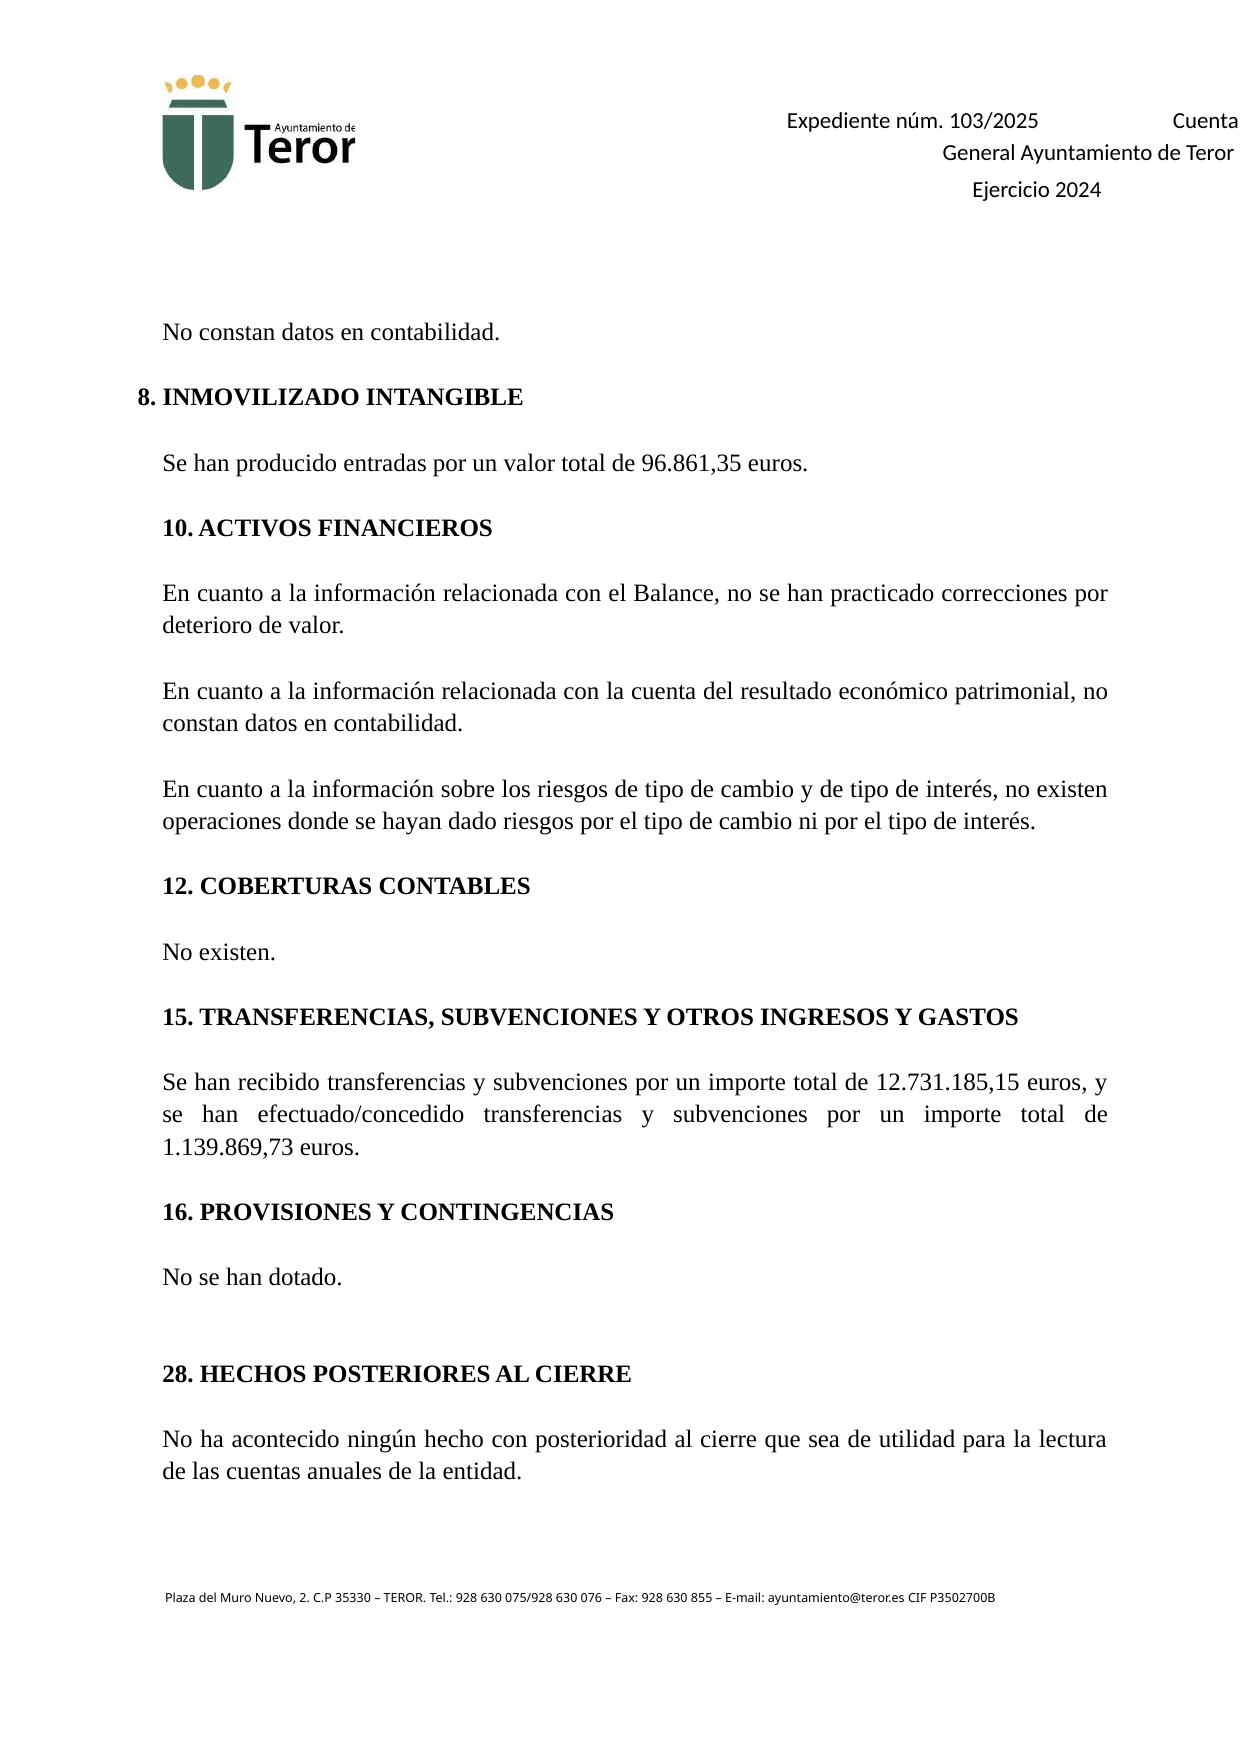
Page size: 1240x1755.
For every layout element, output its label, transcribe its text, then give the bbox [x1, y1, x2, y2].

text En cuanto a la información relacionada con la cuenta del resultado económico patrimonial, no constan datos en contabilidad. [162, 676, 1109, 737]
text En cuanto a la información sobre los riesgos de tipo de cambio y de tipo de interés, no existen operaciones donde se hayan dado riesgos por el tipo de cambio ni por el tipo de interés. [162, 774, 1109, 834]
subtitle 10. ACTIVOS FINANCIEROS [162, 513, 1179, 542]
subtitle 28. HECHOS POSTERIORES AL CIERRE [162, 1359, 1179, 1387]
text Se han producido entradas por un valor total de 96.861,35 euros. [162, 448, 1109, 476]
text No se han dotado. [162, 1262, 1109, 1291]
text 12. COBERTURAS CONTABLES [162, 871, 1179, 900]
subtitle 15. TRANSFERENCIAS, SUBVENCIONES Y OTROS INGRESOS Y GASTOS [162, 1002, 1179, 1031]
text En cuanto a la información relacionada con el Balance, no se han practicado correcciones por deterioro de valor. [162, 578, 1109, 639]
text No existen. [162, 937, 1109, 965]
text No ha acontecido ningún hecho con posterioridad al cierre que sea de utilidad para la lectura de las cuentas anuales de la entidad. [162, 1424, 1109, 1485]
text Se han recibido transferencias y subvenciones por un importe total de 12.731.185,15 euros, y se han efectuado/concedido transferencias y subvenciones por un importe total de 1.139.869,73 euros. [162, 1067, 1109, 1160]
list INMOVILIZADO INTANGIBLE [137, 382, 1179, 411]
text 16. PROVISIONES Y CONTINGENCIAS [162, 1197, 1179, 1226]
text No constan datos en contabilidad. [162, 317, 1109, 346]
